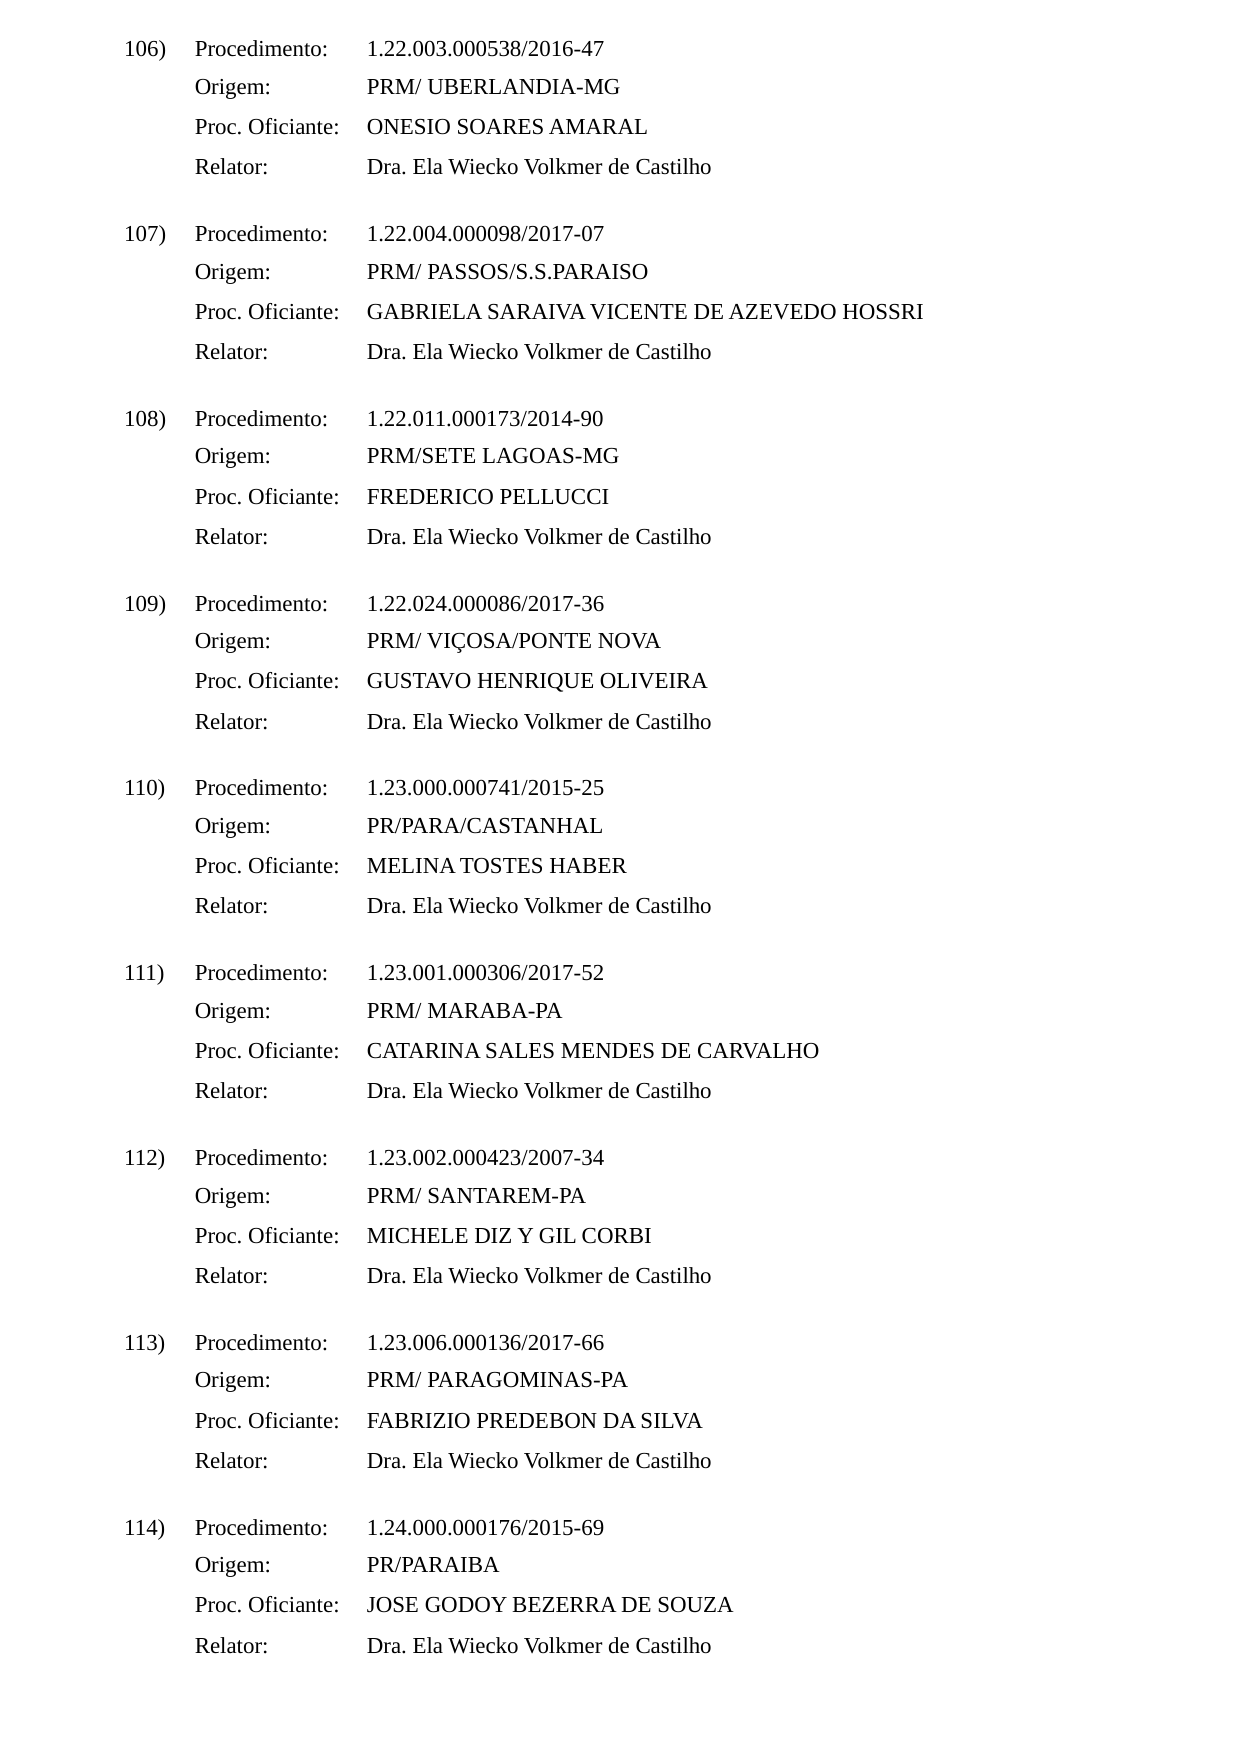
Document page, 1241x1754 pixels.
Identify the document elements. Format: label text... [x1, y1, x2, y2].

table_cell Dra. Ela Wiecko Volkmer de Castilho [361, 1441, 1122, 1481]
table_cell Origem: [189, 67, 361, 107]
table_cell [118, 1586, 189, 1626]
table_cell [118, 1072, 189, 1112]
table_header 1.23.006.000136/2017-66 [361, 1323, 1122, 1361]
table_cell Dra. Ela Wiecko Volkmer de Castilho [361, 1072, 1122, 1112]
table_cell [118, 806, 189, 847]
table_cell [118, 437, 189, 477]
table_cell Dra. Ela Wiecko Volkmer de Castilho [361, 1256, 1122, 1297]
table_cell Relator: [189, 148, 361, 188]
table_cell [118, 1176, 189, 1216]
table_cell PR/PARA/CASTANHAL [361, 806, 1122, 847]
table_cell [118, 1401, 189, 1441]
table_header 111) [118, 954, 189, 991]
table_header 1.23.002.000423/2007-34 [361, 1138, 1122, 1176]
table_header 1.23.001.000306/2017-52 [361, 954, 1122, 991]
table_cell [118, 622, 189, 662]
table_cell Origem: [189, 437, 361, 477]
table_cell Relator: [189, 1441, 361, 1481]
table_header Procedimento: [189, 1508, 361, 1546]
table_cell [118, 108, 189, 148]
table_cell [118, 67, 189, 107]
table_cell Relator: [189, 517, 361, 557]
table_cell Relator: [189, 1072, 361, 1112]
table_cell Origem: [189, 1546, 361, 1586]
table_cell Dra. Ela Wiecko Volkmer de Castilho [361, 148, 1122, 188]
table_cell [118, 1546, 189, 1586]
table_cell [118, 991, 189, 1031]
table_cell [118, 333, 189, 373]
table_cell Relator: [189, 702, 361, 742]
table_cell FABRIZIO PREDEBON DA SILVA [361, 1401, 1122, 1441]
table_header Procedimento: [189, 954, 361, 991]
table_cell PRM/ PASSOS/S.S.PARAISO [361, 252, 1122, 292]
table_cell MELINA TOSTES HABER [361, 847, 1122, 887]
table_cell GABRIELA SARAIVA VICENTE DE AZEVEDO HOSSRI [361, 292, 1122, 332]
table_cell Proc. Oficiante: [189, 1586, 361, 1626]
table_cell Dra. Ela Wiecko Volkmer de Castilho [361, 1626, 1122, 1666]
table_cell GUSTAVO HENRIQUE OLIVEIRA [361, 662, 1122, 702]
table_header 1.22.024.000086/2017-36 [361, 584, 1122, 622]
table_cell Origem: [189, 252, 361, 292]
table_cell Origem: [189, 991, 361, 1031]
table_cell FREDERICO PELLUCCI [361, 477, 1122, 517]
table_cell Proc. Oficiante: [189, 662, 361, 702]
table_header 1.22.004.000098/2017-07 [361, 214, 1122, 252]
table_cell Proc. Oficiante: [189, 1216, 361, 1256]
table_cell PRM/ UBERLANDIA-MG [361, 67, 1122, 107]
table_header 1.22.003.000538/2016-47 [361, 30, 1122, 67]
table_cell Dra. Ela Wiecko Volkmer de Castilho [361, 517, 1122, 557]
table_cell Dra. Ela Wiecko Volkmer de Castilho [361, 702, 1122, 742]
table_cell PRM/ SANTAREM-PA [361, 1176, 1122, 1216]
table_header 109) [118, 584, 189, 622]
table_header Procedimento: [189, 1138, 361, 1176]
table_cell [118, 517, 189, 557]
table_cell [118, 1031, 189, 1072]
table_cell PRM/ MARABA-PA [361, 991, 1122, 1031]
table_cell [118, 252, 189, 292]
table_cell [118, 292, 189, 332]
table_header Procedimento: [189, 399, 361, 437]
table_cell Proc. Oficiante: [189, 1401, 361, 1441]
table_cell JOSE GODOY BEZERRA DE SOUZA [361, 1586, 1122, 1626]
table_header Procedimento: [189, 214, 361, 252]
table_header Procedimento: [189, 30, 361, 67]
table_cell [118, 1256, 189, 1297]
table_header 113) [118, 1323, 189, 1361]
table_header 112) [118, 1138, 189, 1176]
table_cell Dra. Ela Wiecko Volkmer de Castilho [361, 887, 1122, 927]
table_cell [118, 148, 189, 188]
table_header 108) [118, 399, 189, 437]
table_cell PR/PARAIBA [361, 1546, 1122, 1586]
table_cell [118, 887, 189, 927]
table_cell Origem: [189, 806, 361, 847]
table_cell [118, 1441, 189, 1481]
table_cell Origem: [189, 622, 361, 662]
table_header 106) [118, 30, 189, 67]
table_cell Relator: [189, 887, 361, 927]
table_cell Proc. Oficiante: [189, 108, 361, 148]
table_cell [118, 662, 189, 702]
table_header 110) [118, 769, 189, 806]
table_cell [118, 477, 189, 517]
table_cell [118, 1361, 189, 1401]
table_header 1.22.011.000173/2014-90 [361, 399, 1122, 437]
table_cell Relator: [189, 333, 361, 373]
table_cell Proc. Oficiante: [189, 292, 361, 332]
table_header Procedimento: [189, 584, 361, 622]
table_cell CATARINA SALES MENDES DE CARVALHO [361, 1031, 1122, 1072]
table_header Procedimento: [189, 1323, 361, 1361]
table_cell Origem: [189, 1361, 361, 1401]
table_cell MICHELE DIZ Y GIL CORBI [361, 1216, 1122, 1256]
table_header 1.23.000.000741/2015-25 [361, 769, 1122, 806]
table_cell [118, 702, 189, 742]
table_cell Proc. Oficiante: [189, 1031, 361, 1072]
table_cell ONESIO SOARES AMARAL [361, 108, 1122, 148]
table_cell [118, 1626, 189, 1666]
table_cell PRM/SETE LAGOAS-MG [361, 437, 1122, 477]
table_cell [118, 1216, 189, 1256]
table_header Procedimento: [189, 769, 361, 806]
table_cell Dra. Ela Wiecko Volkmer de Castilho [361, 333, 1122, 373]
table_cell Origem: [189, 1176, 361, 1216]
table_cell Relator: [189, 1626, 361, 1666]
table_header 1.24.000.000176/2015-69 [361, 1508, 1122, 1546]
table_cell Proc. Oficiante: [189, 477, 361, 517]
table_cell PRM/ VIÇOSA/PONTE NOVA [361, 622, 1122, 662]
table_cell Relator: [189, 1256, 361, 1297]
table_header 107) [118, 214, 189, 252]
table_header 114) [118, 1508, 189, 1546]
table_cell [118, 847, 189, 887]
table_cell PRM/ PARAGOMINAS-PA [361, 1361, 1122, 1401]
table_cell Proc. Oficiante: [189, 847, 361, 887]
